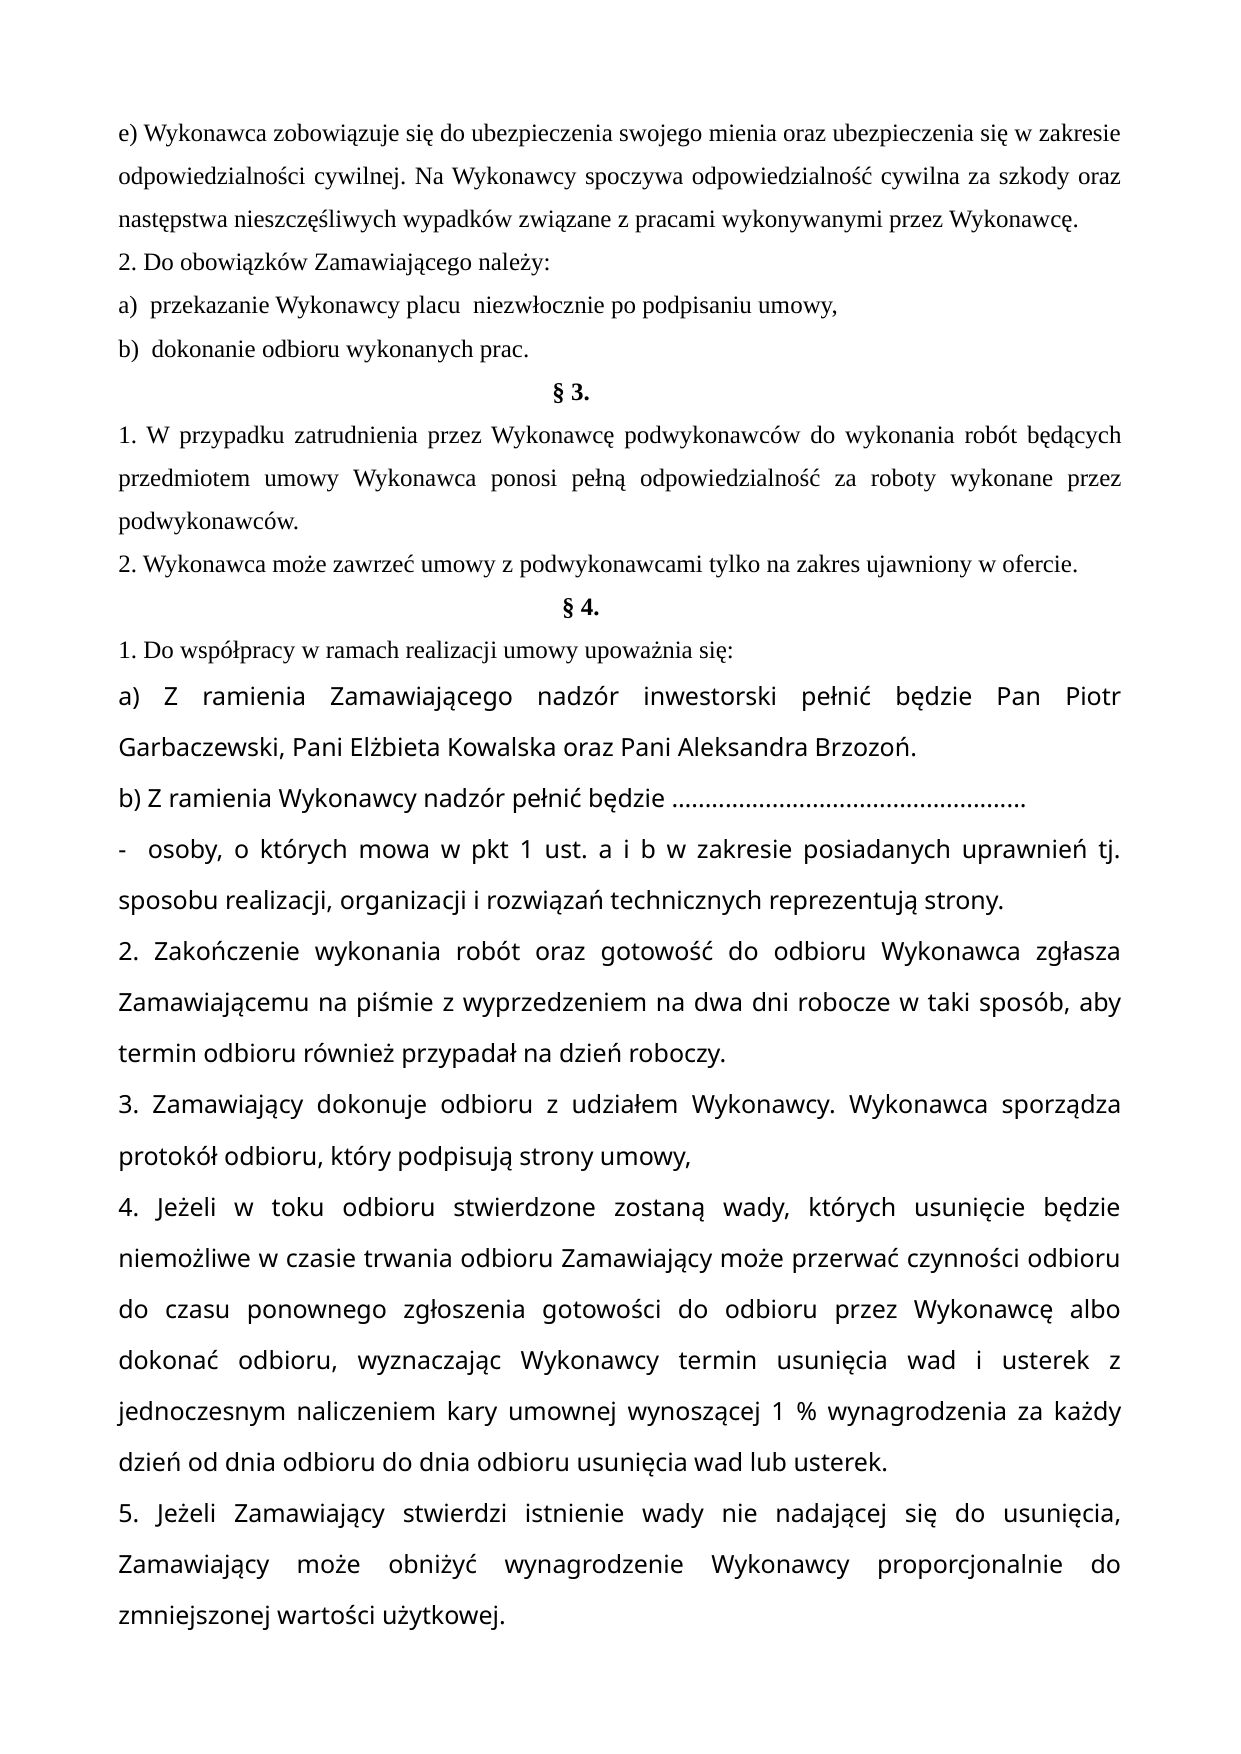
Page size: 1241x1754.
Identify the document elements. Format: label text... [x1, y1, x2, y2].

list a) przekazanie Wykonawcy placu niezwłocznie po podpisaniu umowy, [118, 291, 1122, 319]
list b) Z ramienia Wykonawcy nadzór pełnić będzie ….................................................. [118, 781, 1122, 815]
list - osoby, o których mowa w pkt 1 ust. a i b w zakresie posiadanych uprawnień tj. sposobu realizacji, organizacji i rozwiązań technicznych reprezentują strony. [118, 832, 1122, 917]
list Wykonawca może zawrzeć umowy z podwykonawcami tylko na zakres ujawniony w ofercie. [118, 549, 1122, 578]
list 3. Zamawiający dokonuje odbioru z udziałem Wykonawcy. Wykonawca sporządza protokół odbioru, który podpisują strony umowy, [118, 1087, 1122, 1172]
text e) Wykonawca zobowiązuje się do ubezpieczenia swojego mienia oraz ubezpieczenia się w zakresie odpowiedzialności cywilnej. Na Wykonawcy spoczywa odpowiedzialność cywilna za szkody oraz następstwa nieszczęśliwych wypadków związane z pracami wykonywanymi przez Wykonawcę. [118, 118, 1122, 233]
list a) Z ramienia Zamawiającego nadzór inwestorski pełnić będzie Pan Piotr Garbaczewski, Pani Elżbieta Kowalska oraz Pani Aleksandra Brzozoń. [118, 679, 1122, 764]
list 1. Do współpracy w ramach realizacji umowy upoważnia się: [118, 636, 1122, 664]
list § 4. [118, 592, 1122, 621]
text 2. Do obowiązków Zamawiającego należy: [118, 247, 1122, 276]
list § 3. [58, 377, 1122, 406]
list 5. Jeżeli Zamawiający stwierdzi istnienie wady nie nadającej się do usunięcia, Zamawiający może obniżyć wynagrodzenie Wykonawcy proporcjonalnie do zmniejszonej wartości użytkowej. [118, 1495, 1122, 1632]
text b) dokonanie odbioru wykonanych prac. [118, 334, 1122, 362]
list 4. Jeżeli w toku odbioru stwierdzone zostaną wady, których usunięcie będzie niemożliwe w czasie trwania odbioru Zamawiający może przerwać czynności odbioru do czasu ponownego zgłoszenia gotowości do odbioru przez Wykonawcę albo dokonać odbioru, wyznaczając Wykonawcy termin usunięcia wad i usterek z jednoczesnym naliczeniem kary umownej wynoszącej 1 % wynagrodzenia za każdy dzień od dnia odbioru do dnia odbioru usunięcia wad lub usterek. [118, 1189, 1122, 1478]
list 2. Zakończenie wykonania robót oraz gotowość do odbioru Wykonawca zgłasza Zamawiającemu na piśmie z wyprzedzeniem na dwa dni robocze w taki sposób, aby termin odbioru również przypadał na dzień roboczy. [118, 934, 1122, 1070]
list W przypadku zatrudnienia przez Wykonawcę podwykonawców do wykonania robót będących przedmiotem umowy Wykonawca ponosi pełną odpowiedzialność za roboty wykonane przez podwykonawców. [118, 420, 1122, 535]
